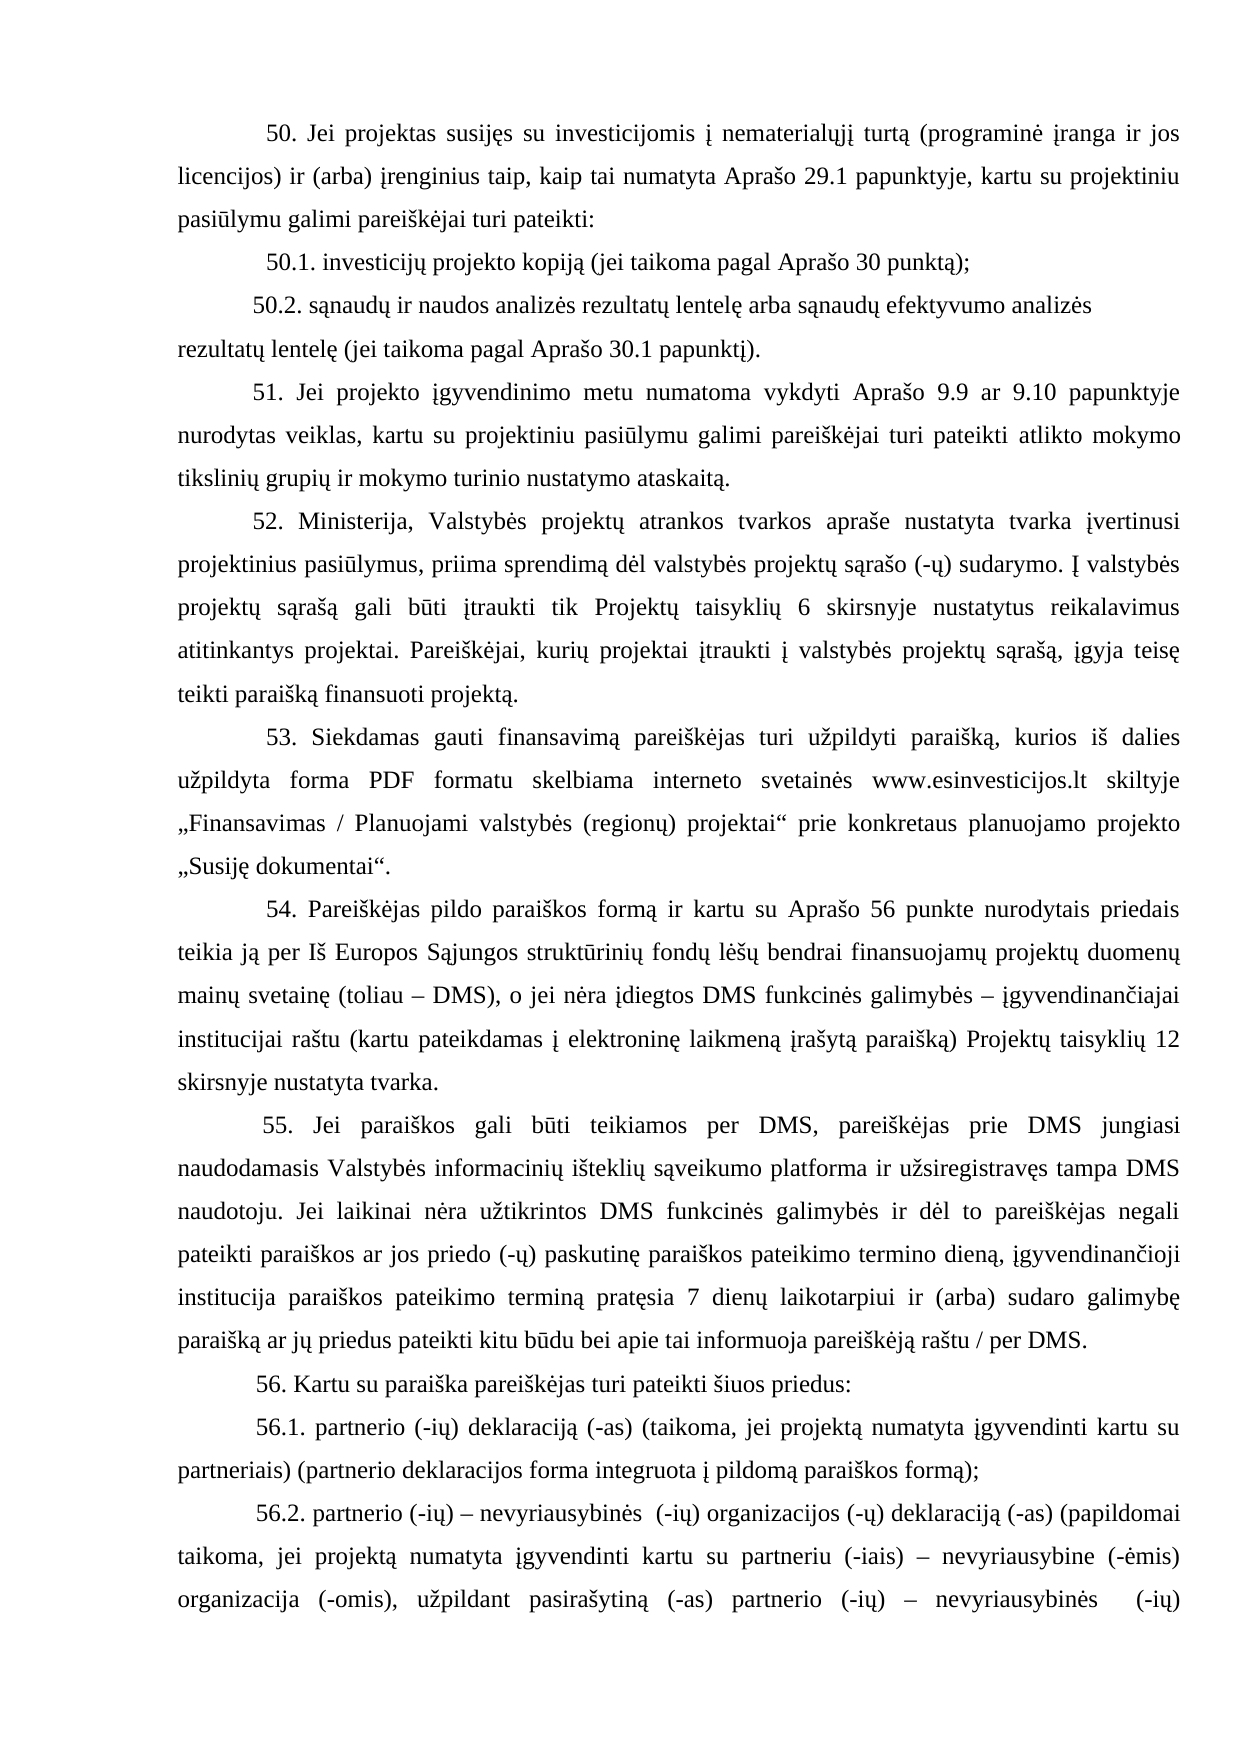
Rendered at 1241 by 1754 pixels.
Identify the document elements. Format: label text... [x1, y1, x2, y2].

text 51. Jei projekto įgyvendinimo metu numatoma vykdyti Aprašo 9.9 ar 9.10 papunktyje nurodytas veiklas, kartu su projektiniu pasiūlymu galimi pareiškėjai turi pateikti atlikto mokymo tikslinių grupių ir mokymo turinio nustatymo ataskaitą. [177, 377, 1181, 492]
text 56.1. partnerio (-ių) deklaraciją (-as) (taikoma, jei projektą numatyta įgyvendinti kartu su partneriais) (partnerio deklaracijos forma integruota į pildomą paraiškos formą); [177, 1412, 1181, 1484]
text 53. Siekdamas gauti finansavimą pareiškėjas turi užpildyti paraišką, kurios iš dalies užpildyta forma PDF formatu skelbiama interneto svetainės www.esinvesticijos.lt skiltyje „Finansavimas / Planuojami valstybės (regionų) projektai“ prie konkretaus planuojamo projekto „Susiję dokumentai“. [177, 722, 1181, 880]
text 56. Kartu su paraiška pareiškėjas turi pateikti šiuos priedus: [177, 1369, 1181, 1397]
text 56.2. partnerio (-ių) – nevyriausybinės (-ių) organizacijos (-ų) deklaraciją (-as) (papildomai taikoma, jei projektą numatyta įgyvendinti kartu su partneriu (-iais) – nevyriausybine (-ėmis) organizacija (-omis), užpildant pasirašytiną (-as) partnerio (-ių) – nevyriausybinės (-ių) [177, 1498, 1181, 1613]
text 50.2. sąnaudų ir naudos analizės rezultatų lentelę arba sąnaudų efektyvumo analizės rezultatų lentelę (jei taikoma pagal Aprašo 30.1 papunktį). [177, 291, 1181, 362]
text 50.1. investicijų projekto kopiją (jei taikoma pagal Aprašo 30 punktą); [177, 247, 1181, 276]
text 52. Ministerija, Valstybės projektų atrankos tvarkos apraše nustatyta tvarka įvertinusi projektinius pasiūlymus, priima sprendimą dėl valstybės projektų sąrašo (-ų) sudarymo. Į valstybės projektų sąrašą gali būti įtraukti tik Projektų taisyklių 6 skirsnyje nustatytus reikalavimus atitinkantys projektai. Pareiškėjai, kurių projektai įtraukti į valstybės projektų sąrašą, įgyja teisę teikti paraišką finansuoti projektą. [177, 506, 1181, 707]
text 55. Jei paraiškos gali būti teikiamos per DMS, pareiškėjas prie DMS jungiasi naudodamasis Valstybės informacinių išteklių sąveikumo platforma ir užsiregistravęs tampa DMS naudotoju. Jei laikinai nėra užtikrintos DMS funkcinės galimybės ir dėl to pareiškėjas negali pateikti paraiškos ar jos priedo (-ų) paskutinę paraiškos pateikimo termino dieną, įgyvendinančioji institucija paraiškos pateikimo terminą pratęsia 7 dienų laikotarpiui ir (arba) sudaro galimybę paraišką ar jų priedus pateikti kitu būdu bei apie tai informuoja pareiškėją raštu / per DMS. [177, 1110, 1181, 1354]
text 50. Jei projektas susijęs su investicijomis į nematerialųjį turtą (programinė įranga ir jos licencijos) ir (arba) įrenginius taip, kaip tai numatyta Aprašo 29.1 papunktyje, kartu su projektiniu pasiūlymu galimi pareiškėjai turi pateikti: [177, 118, 1181, 233]
text 54. Pareiškėjas pildo paraiškos formą ir kartu su Aprašo 56 punkte nurodytais priedais teikia ją per Iš Europos Sąjungos struktūrinių fondų lėšų bendrai finansuojamų projektų duomenų mainų svetainę (toliau – DMS), o jei nėra įdiegtos DMS funkcinės galimybės – įgyvendinančiajai institucijai raštu (kartu pateikdamas į elektroninę laikmeną įrašytą paraišką) Projektų taisyklių 12 skirsnyje nustatyta tvarka. [177, 894, 1181, 1096]
